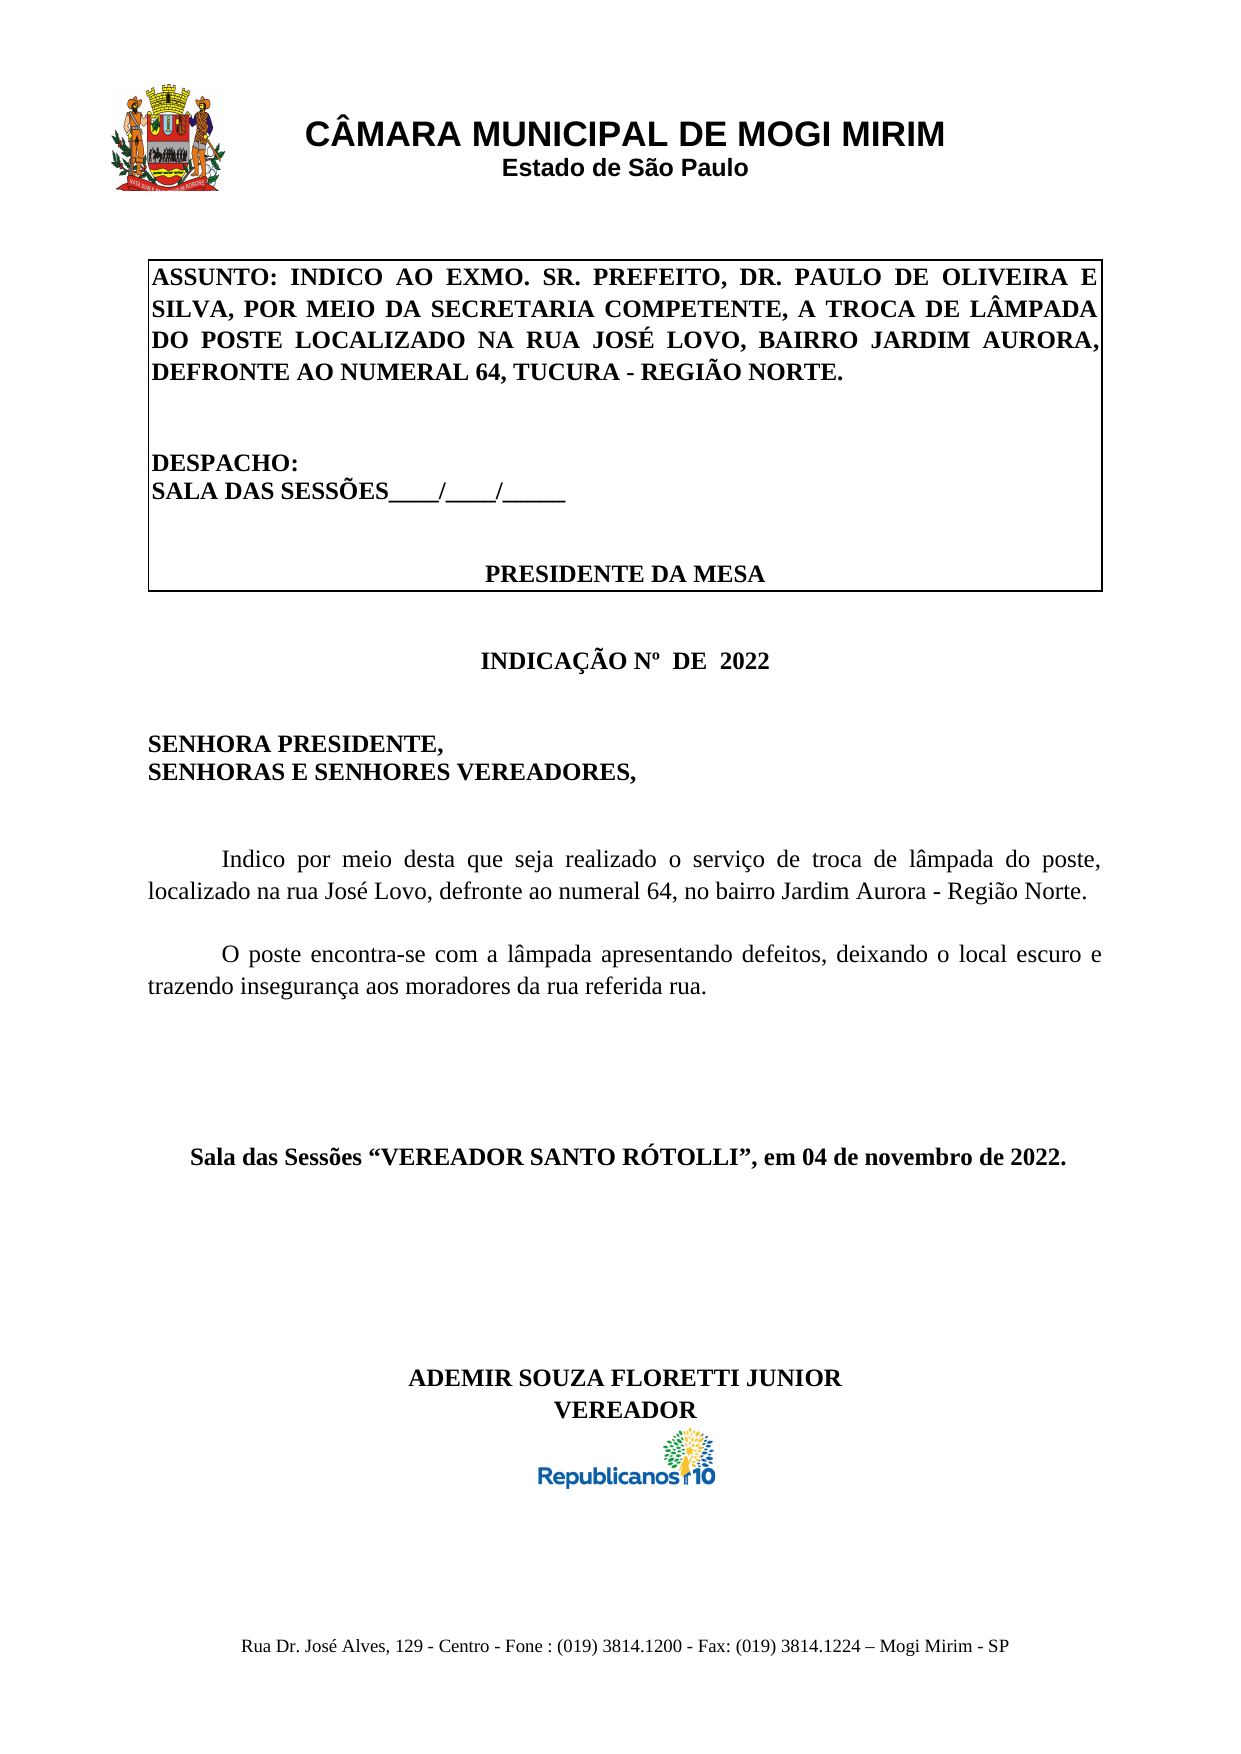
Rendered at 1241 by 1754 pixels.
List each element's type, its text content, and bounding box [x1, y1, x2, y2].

text SENHORA PRESIDENTE, [148, 730, 1103, 758]
picture [538, 1422, 716, 1501]
text SALA DAS SESSÕES____/____/_____ [149, 474, 1101, 505]
text VEREADOR [148, 1396, 1103, 1424]
text O poste encontra-se com a lâmpada apresentando defeitos, deixando o local escuro e trazendo insegurança aos moradores da rua referida rua. [148, 941, 1103, 1000]
text SENHORAS E SENHORES VEREADORES, [148, 758, 1103, 786]
picture [110, 84, 226, 191]
text INDICAÇÃO Nº DE 2022 [148, 647, 1103, 675]
text ADEMIR SOUZA FLORETTI JUNIOR [148, 1364, 1103, 1392]
text Sala das Sessões “VEREADOR SANTO RÓTOLLI”, em 04 de novembro de 2022. [148, 1143, 1103, 1170]
text PRESIDENTE DA MESA [149, 557, 1101, 590]
text DESPACHO: [149, 446, 1101, 474]
text Indico por meio desta que seja realizado o serviço de troca de lâmpada do poste, localizado na rua José Lovo, defronte ao numeral 64, no bairro Jardim Aurora - Região Norte. [148, 845, 1103, 905]
text ASSUNTO: INDICO AO EXMO. SR. PREFEITO, DR. PAULO DE OLIVEIRA E SILVA, POR MEIO DA SECRETARIA COMPETENTE, A TROCA DE LÂMPADA DO POSTE LOCALIZADO NA RUA JOSÉ LOVO, BAIRRO JARDIM AURORA, DEFRONTE AO NUMERAL 64, TUCURA - REGIÃO NORTE. [149, 261, 1101, 386]
